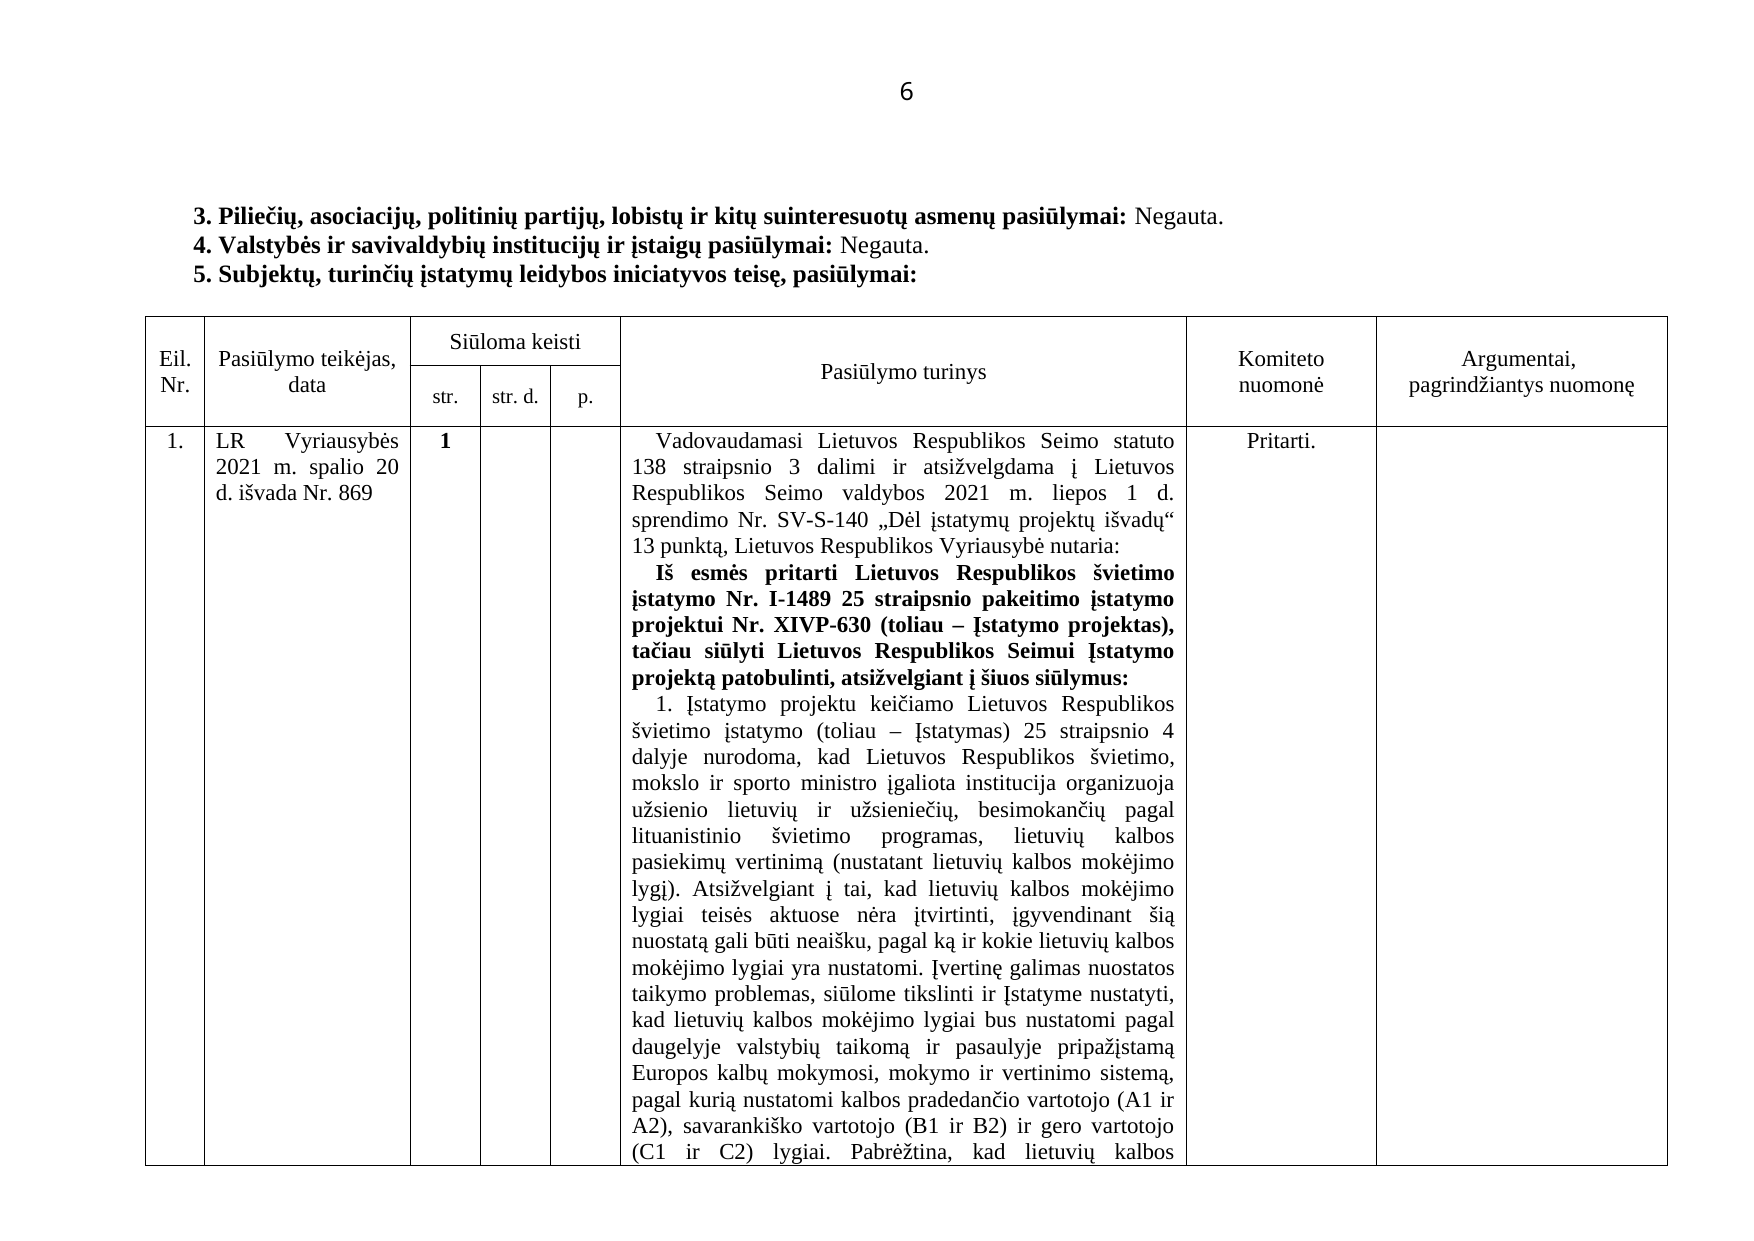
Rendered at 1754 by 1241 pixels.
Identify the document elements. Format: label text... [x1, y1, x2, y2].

table_cell Vadovaudamasi Lietuvos Respublikos Seimo statuto 138 straipsnio 3 dalimi ir atsižvelgdama į Lietuvos Respublikos Seimo valdybos 2021 m. liepos 1 d. sprendimo Nr. SV-S-140 „Dėl įstatymų projektų išvadų“ 13 punktą, Lietuvos Respublikos Vyriausybė nutaria: Iš esmės pritarti Lietuvos Respublikos švietimo įstatymo Nr. I-1489 25 straipsnio pakeitimo įstatymo projektui Nr. XIVP-630 (toliau – Įstatymo projektas), tačiau siūlyti Lietuvos Respublikos Seimui Įstatymo projektą patobulinti, atsižvelgiant į šiuos siūlymus: 1. Įstatymo projektu keičiamo Lietuvos Respublikos švietimo įstatymo (toliau – Įstatymas) 25 straipsnio 4 dalyje nurodoma, kad Lietuvos Respublikos švietimo, mokslo ir sporto ministro įgaliota institucija organizuoja užsienio lietuvių ir užsieniečių, besimokančių pagal lituanistinio švietimo programas, lietuvių kalbos pasiekimų vertinimą (nustatant lietuvių kalbos mokėjimo lygį). Atsižvelgiant į tai, kad lietuvių kalbos mokėjimo lygiai teisės aktuose nėra įtvirtinti, įgyvendinant šią nuostatą gali būti neaišku, pagal ką ir kokie lietuvių kalbos mokėjimo lygiai yra nustatomi. Įvertinę galimas nuostatos taikymo problemas, siūlome tikslinti ir Įstatyme nustatyti, kad lietuvių kalbos mokėjimo lygiai bus nustatomi pagal daugelyje valstybių taikomą ir pasaulyje pripažįstamą Europos kalbų mokymosi, mokymo ir vertinimo sistemą, pagal kurią nustatomi kalbos pradedančio vartotojo (A1 ir A2), savarankiško vartotojo (B1 ir B2) ir gero vartotojo (C1 ir C2) lygiai. Pabrėžtina, kad lietuvių kalbos [621, 427, 1186, 1165]
table_header Eil. Nr. [146, 317, 204, 426]
table_cell Pritarti. [1187, 427, 1376, 1165]
table_header Pasiūlymo turinys [621, 317, 1186, 426]
table_cell [551, 427, 620, 1165]
text 5. Subjektų, turinčių įstatymų leidybos iniciatyvos teisę, pasiūlymai: [118, 259, 1695, 287]
table_cell [1377, 427, 1667, 1165]
table_header Komiteto nuomonė [1187, 317, 1376, 426]
table_cell 1. [146, 427, 204, 1165]
table_header Pasiūlymo teikėjas, data [205, 317, 410, 426]
table_cell p. [551, 366, 620, 426]
text 3. Piliečių, asociacijų, politinių partijų, lobistų ir kitų suinteresuotų asmenų pasiūlymai: Negauta. [118, 201, 1695, 230]
table_header Argumentai, pagrindžiantys nuomonę [1377, 317, 1667, 426]
text 4. Valstybės ir savivaldybių institucijų ir įstaigų pasiūlymai: Negauta. [118, 230, 1695, 259]
table_cell str. [411, 366, 480, 426]
table_cell [481, 427, 550, 1165]
table_cell 1 [411, 427, 480, 1165]
table_cell LR Vyriausybės 2021 m. spalio 20 d. išvada Nr. 869 [205, 427, 410, 1165]
table_cell str. d. [481, 366, 550, 426]
table_header Siūloma keisti [411, 317, 620, 365]
